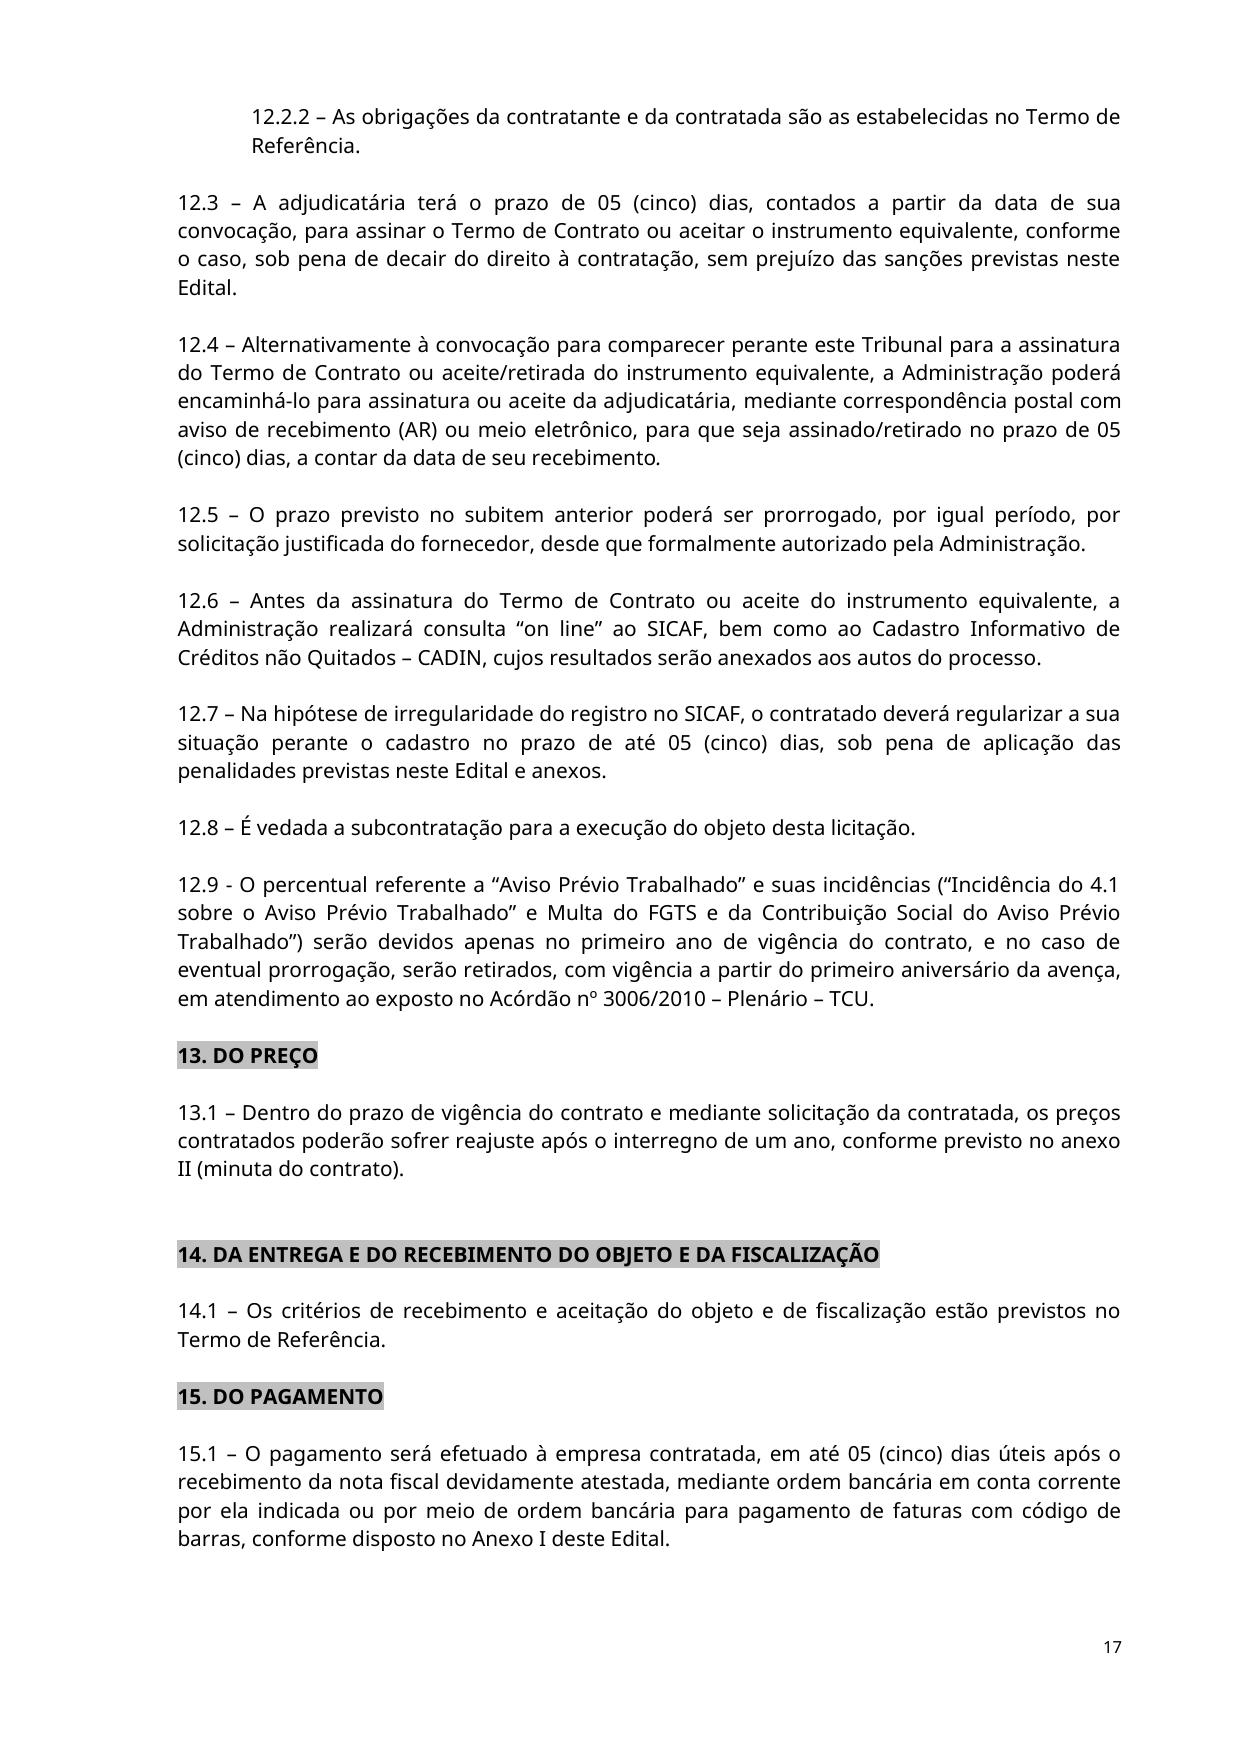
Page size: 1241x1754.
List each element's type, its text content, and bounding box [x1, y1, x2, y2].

text 14.1 – Os critérios de recebimento e aceitação do objeto e de fiscalização estão previstos no Termo de Referência. [177, 1297, 1122, 1353]
text 15. DO PAGAMENTO [177, 1382, 1122, 1410]
text 12.9 - O percentual referente a “Aviso Prévio Trabalhado” e suas incidências (“Incidência do 4.1 sobre o Aviso Prévio Trabalhado” e Multa do FGTS e da Contribuição Social do Aviso Prévio Trabalhado”) serão devidos apenas no primeiro ano de vigência do contrato, e no caso de eventual prorrogação, serão retirados, com vigência a partir do primeiro aniversário da avença, em atendimento ao exposto no Acórdão nº 3006/2010 – Plenário – TCU. [177, 870, 1122, 1012]
text 12.4 – Alternativamente à convocação para comparecer perante este Tribunal para a assinatura do Termo de Contrato ou aceite/retirada do instrumento equivalente, a Administração poderá encaminhá-lo para assinatura ou aceite da adjudicatária, mediante correspondência postal com aviso de recebimento (AR) ou meio eletrônico, para que seja assinado/retirado no prazo de 05 (cinco) dias, a contar da data de seu recebimento. [177, 330, 1122, 472]
text 12.7 – Na hipótese de irregularidade do registro no SICAF, o contratado deverá regularizar a sua situação perante o cadastro no prazo de até 05 (cinco) dias, sob pena de aplicação das penalidades previstas neste Edital e anexos. [177, 699, 1122, 785]
text 13. DO PREÇO [177, 1041, 1122, 1069]
text 13.1 – Dentro do prazo de vigência do contrato e mediante solicitação da contratada, os preços contratados poderão sofrer reajuste após o interregno de um ano, conforme previsto no anexo II (minuta do contrato). [177, 1098, 1122, 1183]
text 15.1 – O pagamento será efetuado à empresa contratada, em até 05 (cinco) dias úteis após o recebimento da nota fiscal devidamente atestada, mediante ordem bancária em conta corrente por ela indicada ou por meio de ordem bancária para pagamento de faturas com código de barras, conforme disposto no Anexo I deste Edital. [177, 1439, 1122, 1553]
text 12.3 – A adjudicatária terá o prazo de 05 (cinco) dias, contados a partir da data de sua convocação, para assinar o Termo de Contrato ou aceitar o instrumento equivalente, conforme o caso, sob pena de decair do direito à contratação, sem prejuízo das sanções previstas neste Edital. [177, 188, 1122, 301]
text 12.8 – É vedada a subcontratação para a execução do objeto desta licitação. [177, 813, 1122, 842]
text 12.5 – O prazo previsto no subitem anterior poderá ser prorrogado, por igual período, por solicitação justificada do fornecedor, desde que formalmente autorizado pela Administração. [177, 500, 1122, 557]
text 12.2.2 – As obrigações da contratante e da contratada são as estabelecidas no Termo de Referência. [251, 102, 1122, 159]
text 12.6 – Antes da assinatura do Termo de Contrato ou aceite do instrumento equivalente, a Administração realizará consulta “on line” ao SICAF, bem como ao Cadastro Informativo de Créditos não Quitados – CADIN, cujos resultados serão anexados aos autos do processo. [177, 586, 1122, 671]
text 14. DA ENTREGA E DO RECEBIMENTO DO OBJETO E DA FISCALIZAÇÃO [177, 1240, 1122, 1268]
